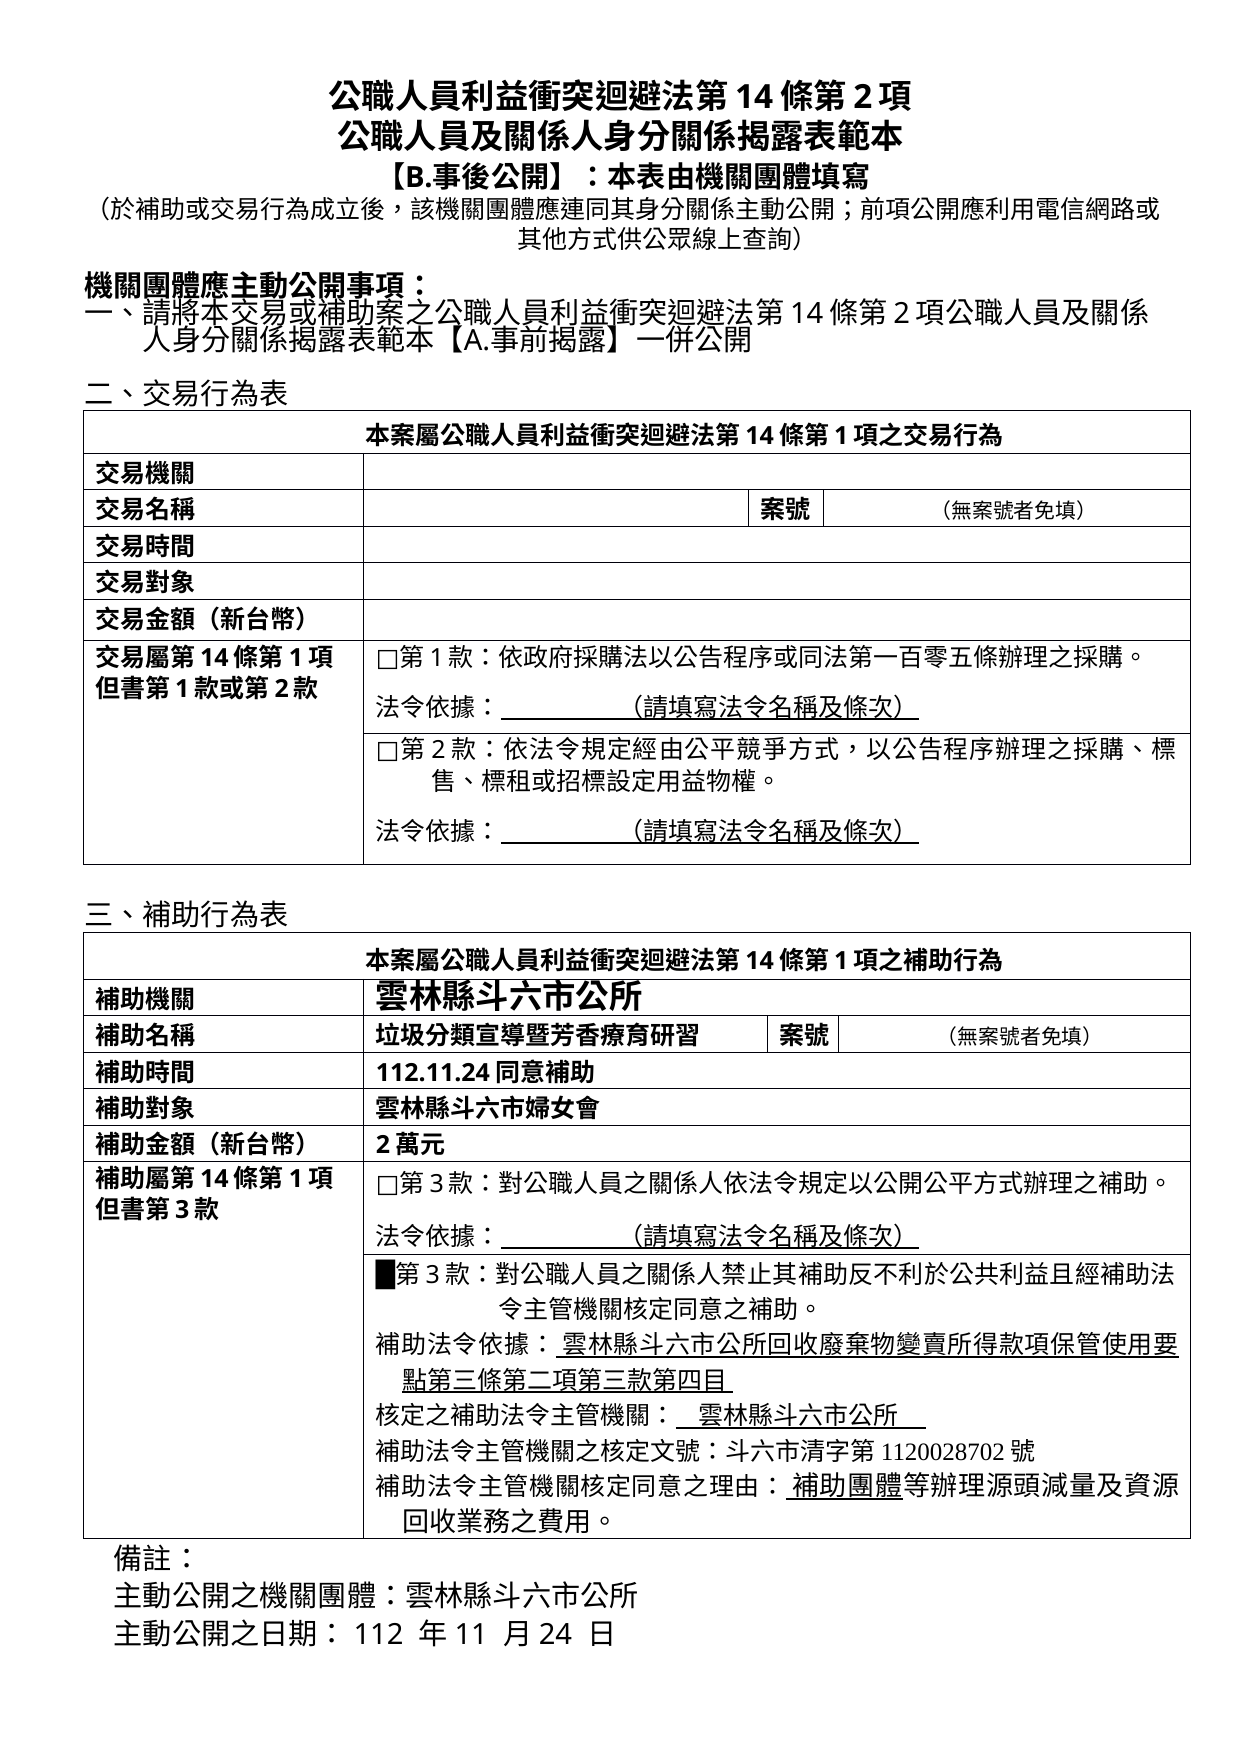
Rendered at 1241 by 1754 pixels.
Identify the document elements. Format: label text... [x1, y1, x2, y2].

table_cell 案號 [768, 1016, 838, 1052]
table_cell □第2款：依法令規定經由公平競爭方式，以公告程序辦理之採購、標售、標租或招標設定用益物權。 法令依據： （請填寫法令名稱及條次） [364, 734, 1190, 864]
text 主動公開之機關團體：雲林縣斗六市公所 [113, 1577, 1147, 1614]
table_cell 補助屬第14條第1項但書第3款 [84, 1162, 363, 1538]
table_cell [364, 490, 748, 526]
table_cell 案號 [749, 490, 823, 526]
text 機關團體應主動公開事項： [147, 275, 166, 295]
table_header 本案屬公職人員利益衝突迴避法第14條第1項之交易行為 [84, 411, 1190, 453]
text 一、請將本交易或補助案之公職人員利益衝突迴避法第14條第2項公職人員及關係人身分關係揭露表範本【A.事前揭露】一併公開 [84, 302, 1162, 356]
text 三、補助行為表 [84, 898, 1147, 932]
text 公職人員及關係人身分關係揭露表範本 [187, 116, 1053, 156]
text 公職人員利益衝突迴避法第14條第2項 [187, 77, 1053, 116]
text （於補助或交易行為成立後，該機關團體應連同其身分關係主動公開；前項公開應利用電信網路或其他方式供公眾線上查詢） [84, 196, 1162, 254]
text 【B.事後公開】：本表由機關團體填寫 [84, 156, 1162, 196]
table_cell （無案號者免填） [824, 490, 1190, 526]
table_header 本案屬公職人員利益衝突迴避法第14條第1項之補助行為 [84, 933, 1190, 979]
table_cell 雲林縣斗六市婦女會 [364, 1089, 1190, 1124]
table_cell 112.11.24同意補助 [364, 1053, 1190, 1088]
table_cell （無案號者免填） [839, 1016, 1190, 1052]
table_cell [364, 563, 1190, 599]
table_cell 交易時間 [84, 527, 363, 562]
text 主動公開之日期： 112 年 11 月 24 日 [113, 1614, 1147, 1652]
table_cell □第1款：依政府採購法以公告程序或同法第一百零五條辦理之採購。 法令依據： （請填寫法令名稱及條次） [364, 641, 1190, 733]
table_cell 垃圾分類宣導暨芳香療育研習 [364, 1016, 767, 1052]
text 機關團體應主動公開事項： [340, 273, 1162, 302]
text 二、交易行為表 [84, 383, 1162, 410]
table_cell 交易機關 [84, 454, 363, 489]
table_cell 補助時間 [84, 1053, 363, 1088]
table_cell □第3款：對公職人員之關係人依法令規定以公開公平方式辦理之補助。 法令依據： （請填寫法令名稱及條次） [364, 1162, 1190, 1254]
text 機關團體應主動公開事項： [84, 273, 244, 302]
table_cell 補助對象 [84, 1089, 363, 1124]
table_cell 雲林縣斗六市公所 [364, 980, 1190, 1015]
table_cell 2萬元 [364, 1126, 1190, 1161]
table_cell 交易名稱 [84, 490, 363, 526]
table_cell 補助機關 [84, 980, 363, 1015]
text 備註： [113, 1539, 1147, 1577]
table_cell 交易屬第14條第1項但書第1款或第2款 [84, 641, 363, 864]
table_cell [364, 454, 1190, 489]
table_cell [364, 527, 1190, 562]
table_cell 交易金額（新台幣） [84, 600, 363, 640]
text 機關團體應主動公開事項： [323, 273, 341, 302]
table_cell [364, 600, 1190, 640]
text 機關團體應主動公開事項： [244, 273, 322, 302]
table_cell 交易對象 [84, 563, 363, 599]
table_cell 補助名稱 [84, 1016, 363, 1052]
table_cell 補助金額（新台幣） [84, 1126, 363, 1161]
table_cell █第3款：對公職人員之關係人禁止其補助反不利於公共利益且經補助法令主管機關核定同意之補助。 補助法令依據： 雲林縣斗六市公所回收廢棄物變賣所得款項保管使用要點第三條第二項第三款第四目 核定之補助法令主管機關： 雲林縣斗六市公所 補助法令主管機關之核定文號：斗六市清字第1120028702號 補助法令主管機關核定同意之理由： 補助團體等辦理源頭減量及資源回收業務之費用。 [364, 1255, 1190, 1538]
